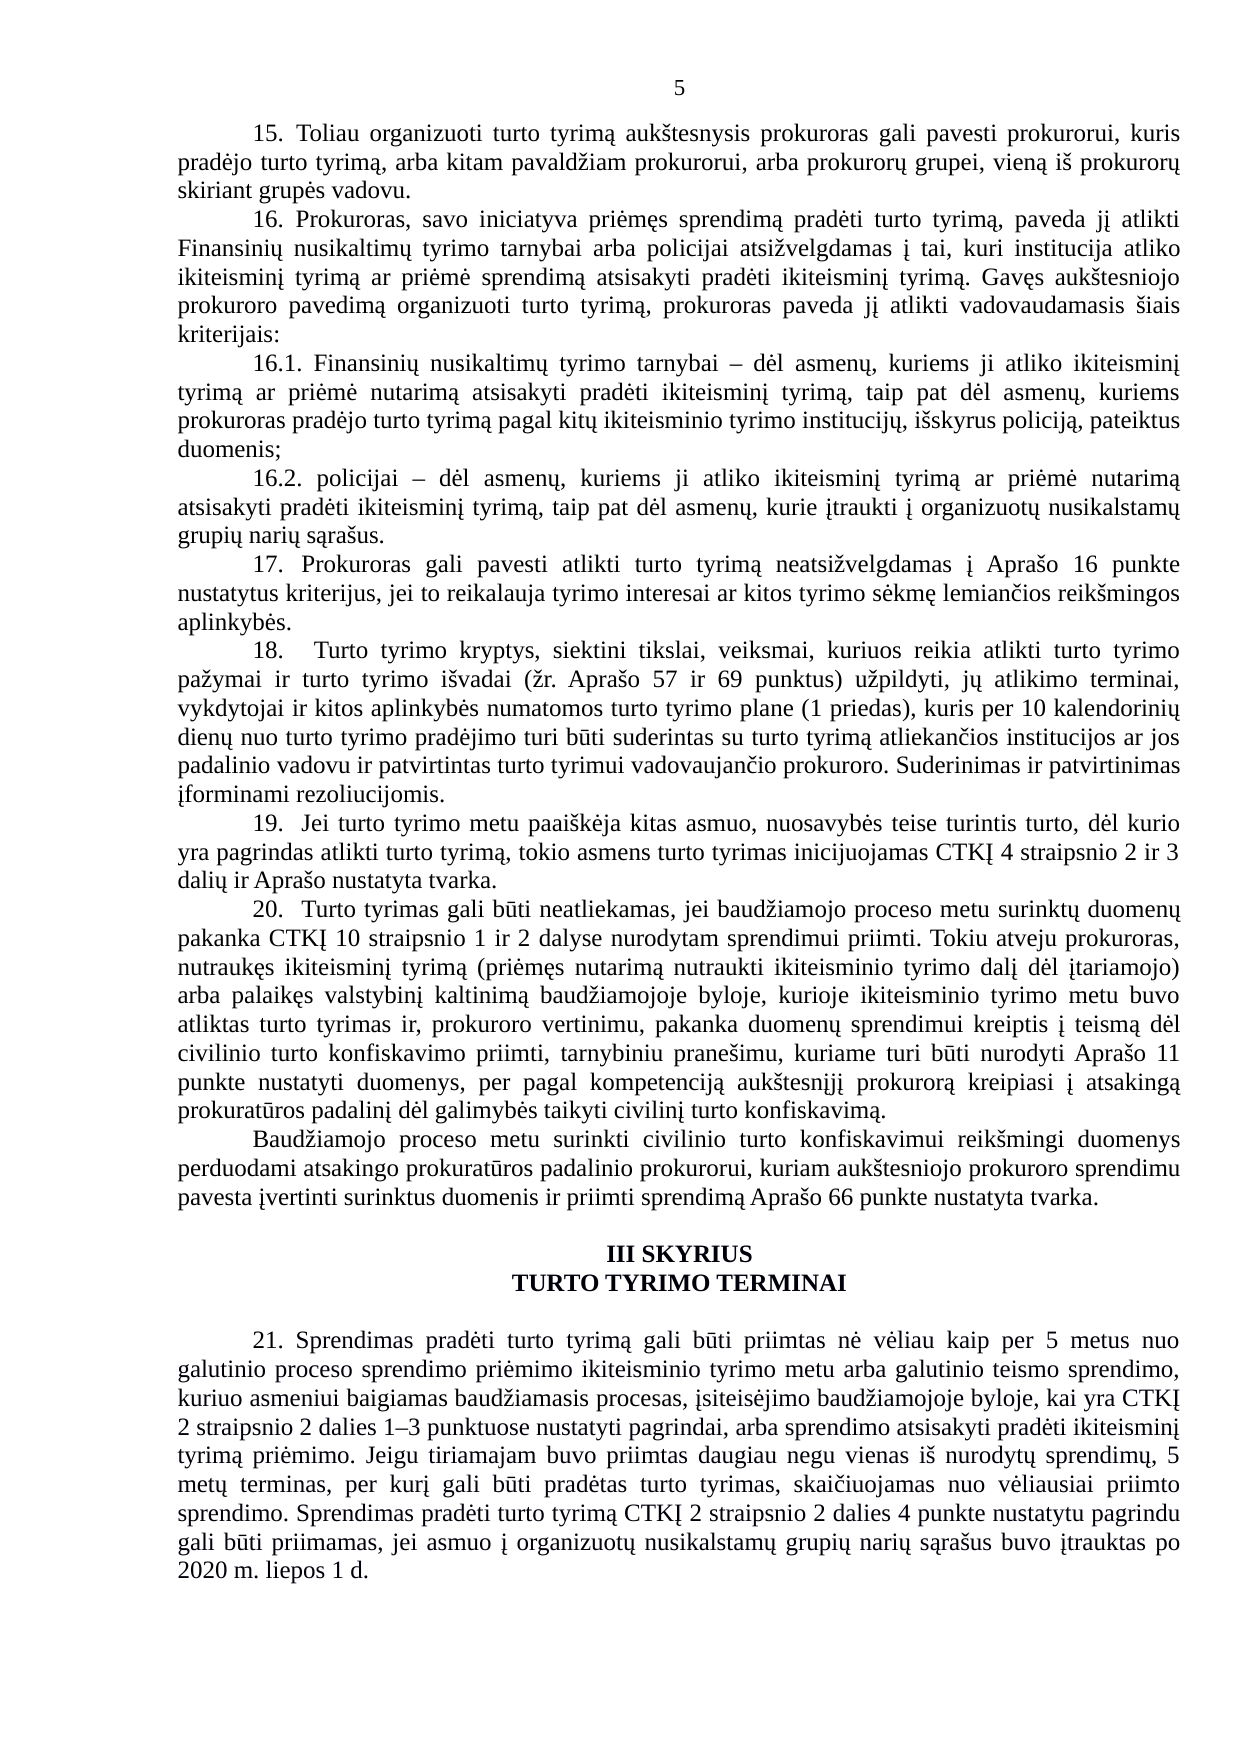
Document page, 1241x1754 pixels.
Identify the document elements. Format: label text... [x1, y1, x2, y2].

text 18. Turto tyrimo kryptys, siektini tikslai, veiksmai, kuriuos reikia atlikti turto tyrimo pažymai ir turto tyrimo išvadai (žr. Aprašo 57 ir 69 punktus) užpildyti, jų atlikimo terminai, vykdytojai ir kitos aplinkybės numatomos turto tyrimo plane (1 priedas), kuris per 10 kalendorinių dienų nuo turto tyrimo pradėjimo turi būti suderintas su turto tyrimą atliekančios institucijos ar jos padalinio vadovu ir patvirtintas turto tyrimui vadovaujančio prokuroro. Suderinimas ir patvirtinimas įforminami rezoliucijomis. [177, 636, 1181, 808]
text 16.1. Finansinių nusikaltimų tyrimo tarnybai – dėl asmenų, kuriems ji atliko ikiteisminį tyrimą ar priėmė nutarimą atsisakyti pradėti ikiteisminį tyrimą, taip pat dėl asmenų, kuriems prokuroras pradėjo turto tyrimą pagal kitų ikiteisminio tyrimo institucijų, išskyrus policiją, pateiktus duomenis; [177, 348, 1181, 463]
text 19. Jei turto tyrimo metu paaiškėja kitas asmuo, nuosavybės teise turintis turto, dėl kurio yra pagrindas atlikti turto tyrimą, tokio asmens turto tyrimas inicijuojamas CTKĮ 4 straipsnio 2 ir 3 dalių ir Aprašo nustatyta tvarka. [177, 808, 1181, 894]
text Baudžiamojo proceso metu surinkti civilinio turto konfiskavimui reikšmingi duomenys perduodami atsakingo prokuratūros padalinio prokurorui, kuriam aukštesniojo prokuroro sprendimu pavesta įvertinti surinktus duomenis ir priimti sprendimą Aprašo 66 punkte nustatyta tvarka. [177, 1124, 1181, 1211]
text 21. Sprendimas pradėti turto tyrimą gali būti priimtas nė vėliau kaip per 5 metus nuo galutinio proceso sprendimo priėmimo ikiteisminio tyrimo metu arba galutinio teismo sprendimo, kuriuo asmeniui baigiamas baudžiamasis procesas, įsiteisėjimo baudžiamojoje byloje, kai yra CTKĮ 2 straipsnio 2 dalies 1–3 punktuose nustatyti pagrindai, arba sprendimo atsisakyti pradėti ikiteisminį tyrimą priėmimo. Jeigu tiriamajam buvo priimtas daugiau negu vienas iš nurodytų sprendimų, 5 metų terminas, per kurį gali būti pradėtas turto tyrimas, skaičiuojamas nuo vėliausiai priimto sprendimo. Sprendimas pradėti turto tyrimą CTKĮ 2 straipsnio 2 dalies 4 punkte nustatytu pagrindu gali būti priimamas, jei asmuo į organizuotų nusikalstamų grupių narių sąrašus buvo įtrauktas po 2020 m. liepos 1 d. [177, 1326, 1181, 1584]
text 20. Turto tyrimas gali būti neatliekamas, jei baudžiamojo proceso metu surinktų duomenų pakanka CTKĮ 10 straipsnio 1 ir 2 dalyse nurodytam sprendimui priimti. Tokiu atveju prokuroras, nutraukęs ikiteisminį tyrimą (priėmęs nutarimą nutraukti ikiteisminio tyrimo dalį dėl įtariamojo) arba palaikęs valstybinį kaltinimą baudžiamojoje byloje, kurioje ikiteisminio tyrimo metu buvo atliktas turto tyrimas ir, prokuroro vertinimu, pakanka duomenų sprendimui kreiptis į teismą dėl civilinio turto konfiskavimo priimti, tarnybiniu pranešimu, kuriame turi būti nurodyti Aprašo 11 punkte nustatyti duomenys, per pagal kompetenciją aukštesnįjį prokurorą kreipiasi į atsakingą prokuratūros padalinį dėl galimybės taikyti civilinį turto konfiskavimą. [177, 894, 1181, 1124]
text III SKYRIUS [177, 1239, 1181, 1268]
text 16.2. policijai – dėl asmenų, kuriems ji atliko ikiteisminį tyrimą ar priėmė nutarimą atsisakyti pradėti ikiteisminį tyrimą, taip pat dėl asmenų, kurie įtraukti į organizuotų nusikalstamų grupių narių sąrašus. [177, 463, 1181, 549]
text 16. Prokuroras, savo iniciatyva priėmęs sprendimą pradėti turto tyrimą, paveda jį atlikti Finansinių nusikaltimų tyrimo tarnybai arba policijai atsižvelgdamas į tai, kuri institucija atliko ikiteisminį tyrimą ar priėmė sprendimą atsisakyti pradėti ikiteisminį tyrimą. Gavęs aukštesniojo prokuroro pavedimą organizuoti turto tyrimą, prokuroras paveda jį atlikti vadovaudamasis šiais kriterijais: [177, 204, 1181, 348]
text 15. Toliau organizuoti turto tyrimą aukštesnysis prokuroras gali pavesti prokurorui, kuris pradėjo turto tyrimą, arba kitam pavaldžiam prokurorui, arba prokurorų grupei, vieną iš prokurorų skiriant grupės vadovu. [177, 118, 1181, 204]
text TURTO TYRIMO TERMINAI [177, 1268, 1181, 1297]
text 17. Prokuroras gali pavesti atlikti turto tyrimą neatsižvelgdamas į Aprašo 16 punkte nustatytus kriterijus, jei to reikalauja tyrimo interesai ar kitos tyrimo sėkmę lemiančios reikšmingos aplinkybės. [177, 549, 1181, 636]
